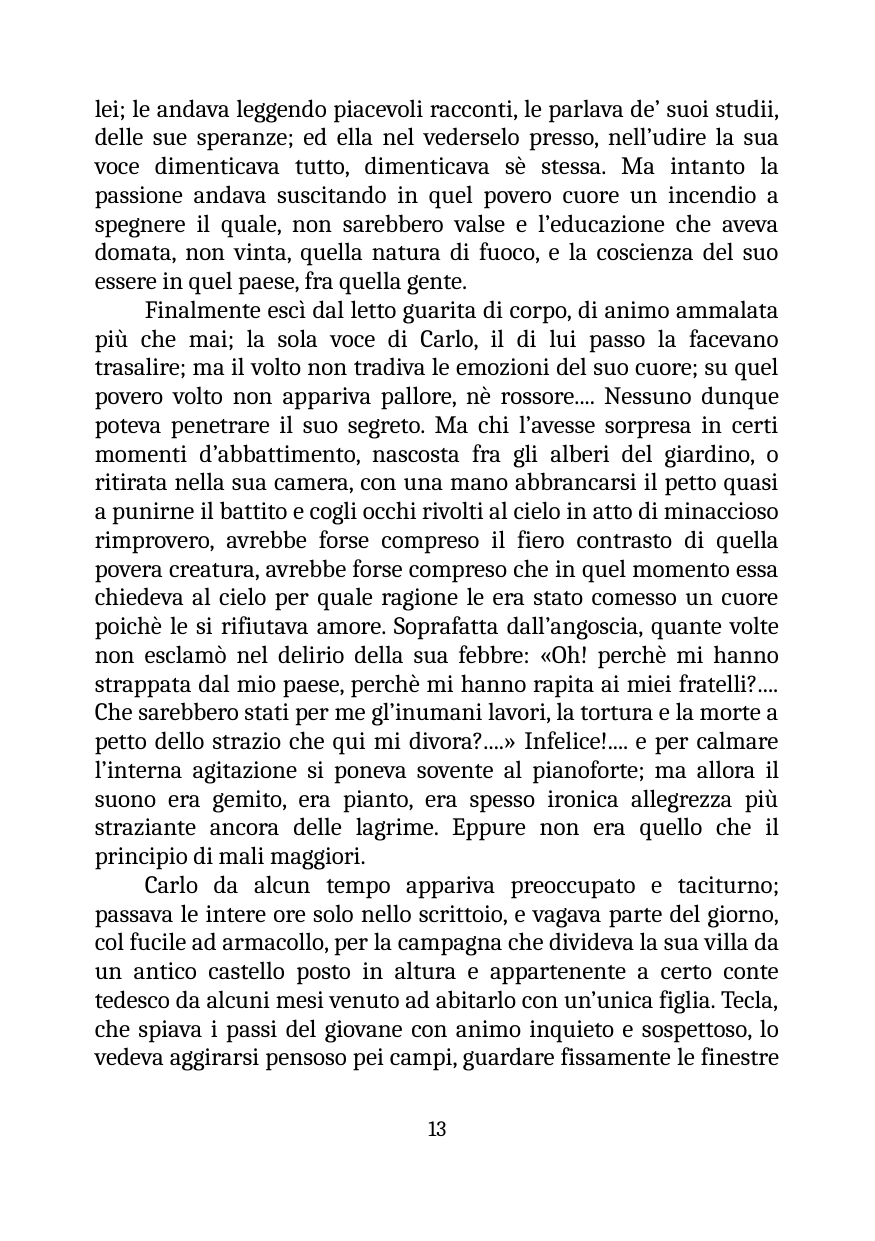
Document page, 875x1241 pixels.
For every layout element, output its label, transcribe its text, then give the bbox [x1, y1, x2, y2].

text lei; le andava leggendo piacevoli racconti, le parlava de’ suoi studii, delle sue speranze; ed ella nel vederselo presso, nell’udire la sua voce dimenticava tutto, dimenticava sè stessa. Ma intanto la passione andava suscitando in quel povero cuore un incendio a spegnere il quale, non sarebbero valse e l’educazione che aveva domata, non vinta, quella natura di fuoco, e la coscienza del suo essere in quel paese, fra quella gente. [94, 94, 779, 296]
text Carlo da alcun tempo appariva preoccupato e taciturno; passava le intere ore solo nello scrittoio, e vagava parte del giorno, col fucile ad armacollo, per la campagna che divideva la sua villa da un antico castello posto in altura e appartenente a certo conte tedesco da alcuni mesi venuto ad abitarlo con un’unica figlia. Tecla, che spiava i passi del giovane con animo inquieto e sospettoso, lo vedeva aggirarsi pensoso pei campi, guardare fissamente le finestre [94, 871, 779, 1072]
text Finalmente escì dal letto guarita di corpo, di animo ammalata più che mai; la sola voce di Carlo, il di lui passo la facevano trasalire; ma il volto non tradiva le emozioni del suo cuore; su quel povero volto non appariva pallore, nè rossore.... Nessuno dunque poteva penetrare il suo segreto. Ma chi l’avesse sorpresa in certi momenti d’abbattimento, nascosta fra gli alberi del giardino, o ritirata nella sua camera, con una mano abbrancarsi il petto quasi a punirne il battito e cogli occhi rivolti al cielo in atto di minaccioso rimprovero, avrebbe forse compreso il fiero contrasto di quella povera creatura, avrebbe forse compreso che in quel momento essa chiedeva al cielo per quale ragione le era stato comesso un cuore poichè le si rifiutava amore. Soprafatta dall’angoscia, quante volte non esclamò nel delirio della sua febbre: «Oh! perchè mi hanno strappata dal mio paese, perchè mi hanno rapita ai miei fratelli?.... Che sarebbero stati per me gl’inumani lavori, la tortura e la morte a petto dello strazio che qui mi divora?....» Infelice!.... e per calmare l’interna agitazione si poneva sovente al pianoforte; ma allora il suono era gemito, era pianto, era spesso ironica allegrezza più straziante ancora delle lagrime. Eppure non era quello che il principio di mali maggiori. [94, 296, 779, 871]
